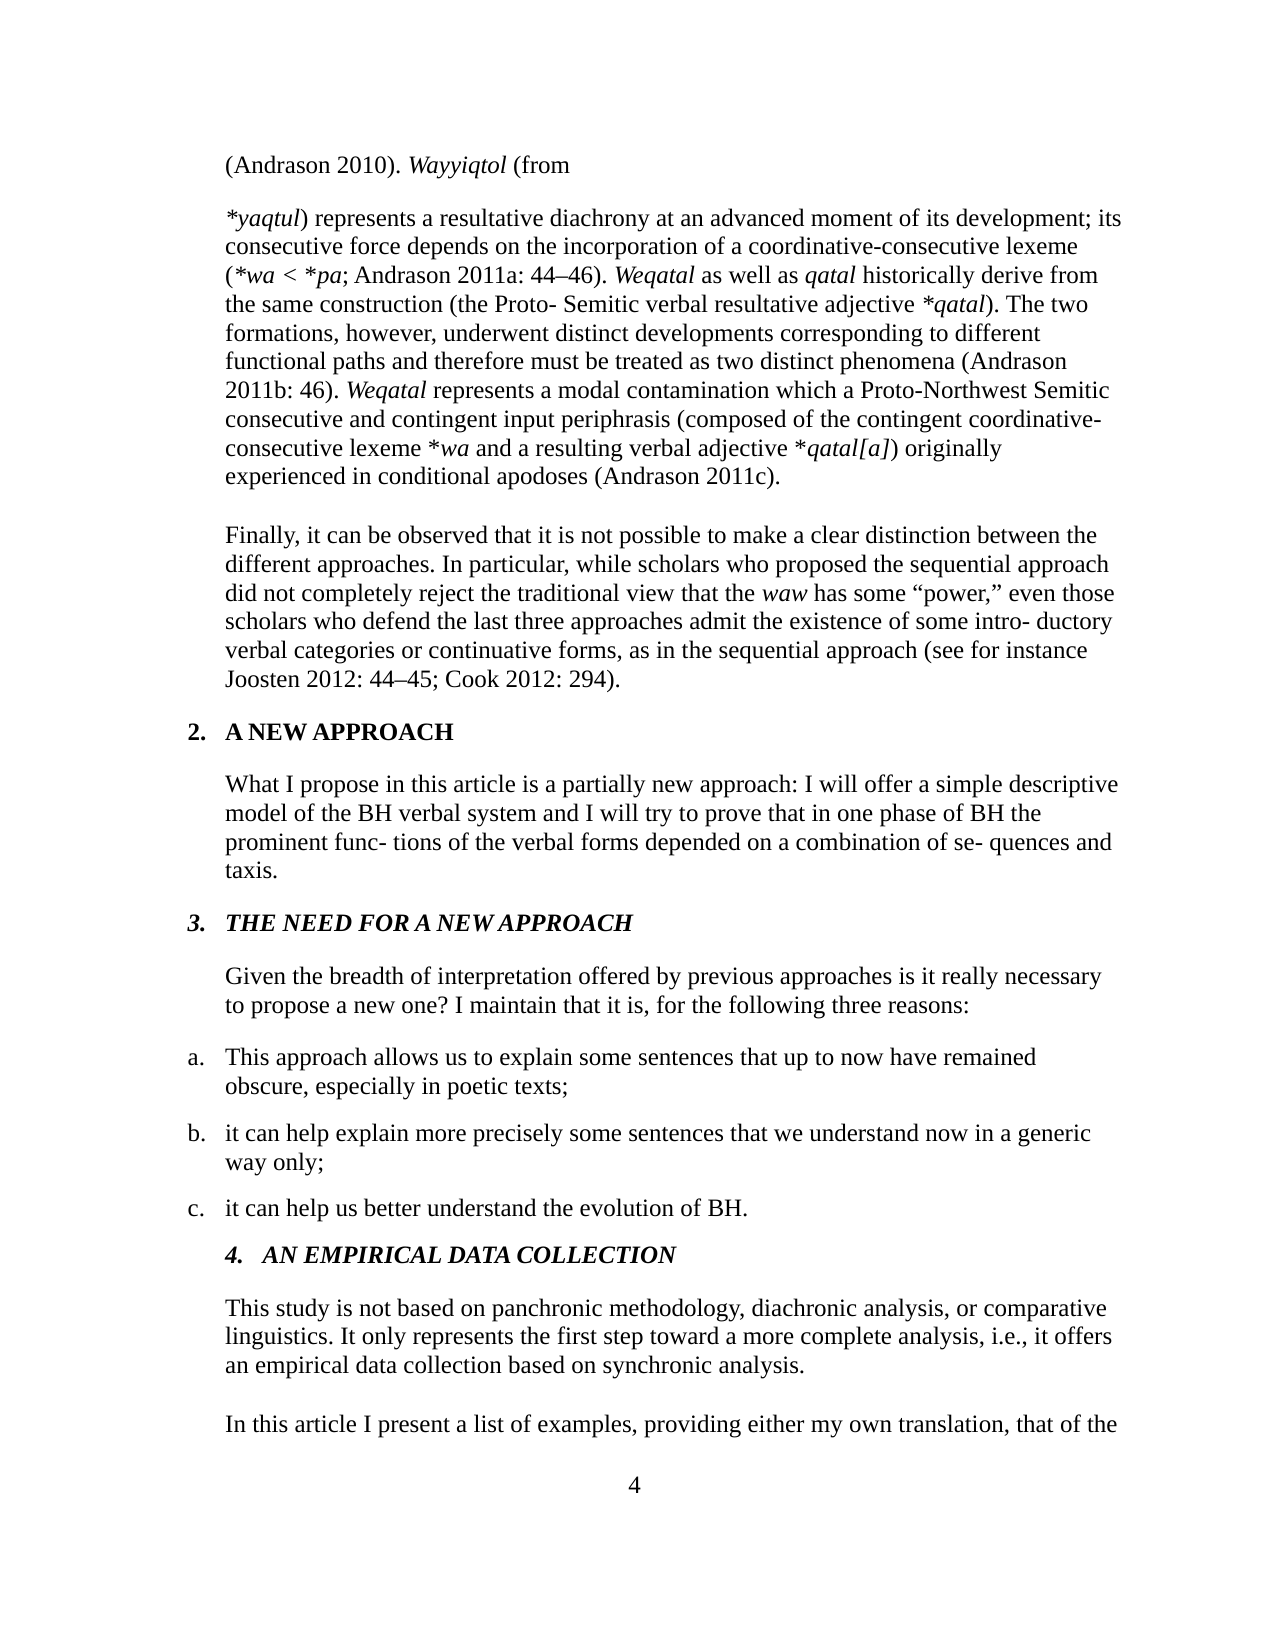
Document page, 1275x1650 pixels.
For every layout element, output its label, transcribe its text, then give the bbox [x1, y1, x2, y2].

text In this article I present a list of examples, providing either my own translation, that of the [225, 1409, 1125, 1438]
text What I propose in this article is a partially new approach: I will offer a simple descriptive model of the BH verbal system and I will try to prove that in one phase of BH the prominent func- tions of the verbal forms depended on a combination of se- quences and taxis. [225, 769, 1125, 884]
list it can help us better understand the evolution of BH. [187, 1193, 1125, 1222]
list This approach allows us to explain some sentences that up to now have remained obscure, especially in poetic texts; [187, 1042, 1125, 1100]
text *yaqtul) represents a resultative diachrony at an advanced moment of its development; its consecutive force depends on the incorporation of a coordinative-consecutive lexeme (*wa < *pa; Andrason 2011a: 44–46). Weqatal as well as qatal historically derive from the same construction (the Proto- Semitic verbal resultative adjective *qatal). The two formations, however, underwent distinct developments corresponding to different functional paths and therefore must be treated as two distinct phenomena (Andrason 2011b: 46). Weqatal represents a modal contamination which a Proto-Northwest Semitic consecutive and contingent input periphrasis (composed of the contingent coordinative-consecutive lexeme *wa and a resulting verbal adjective *qatal[a]) originally experienced in conditional apodoses (Andrason 2011c). [225, 203, 1125, 490]
list (Andrason 2010). Wayyiqtol (from [187, 150, 1125, 179]
text This study is not based on panchronic methodology, diachronic analysis, or comparative linguistics. It only represents the first step toward a more complete analysis, i.e., it offers an empirical data collection based on synchronic analysis. [225, 1293, 1125, 1379]
list AN EMPIRICAL DATA COLLECTION [225, 1240, 1125, 1269]
list it can help explain more precisely some sentences that we understand now in a generic way only; [187, 1118, 1125, 1175]
list THE NEED FOR A NEW APPROACH [187, 908, 1125, 937]
text Given the breadth of interpretation offered by previous approaches is it really necessary to propose a new one? I maintain that it is, for the following three reasons: [225, 961, 1125, 1018]
list A NEW APPROACH [187, 717, 1125, 745]
text Finally, it can be observed that it is not possible to make a clear distinction between the different approaches. In particular, while scholars who proposed the sequential approach did not completely reject the traditional view that the waw has some “power,” even those scholars who defend the last three approaches admit the existence of some intro- ductory verbal categories or continuative forms, as in the sequential approach (see for instance Joosten 2012: 44–45; Cook 2012: 294). [225, 520, 1125, 693]
